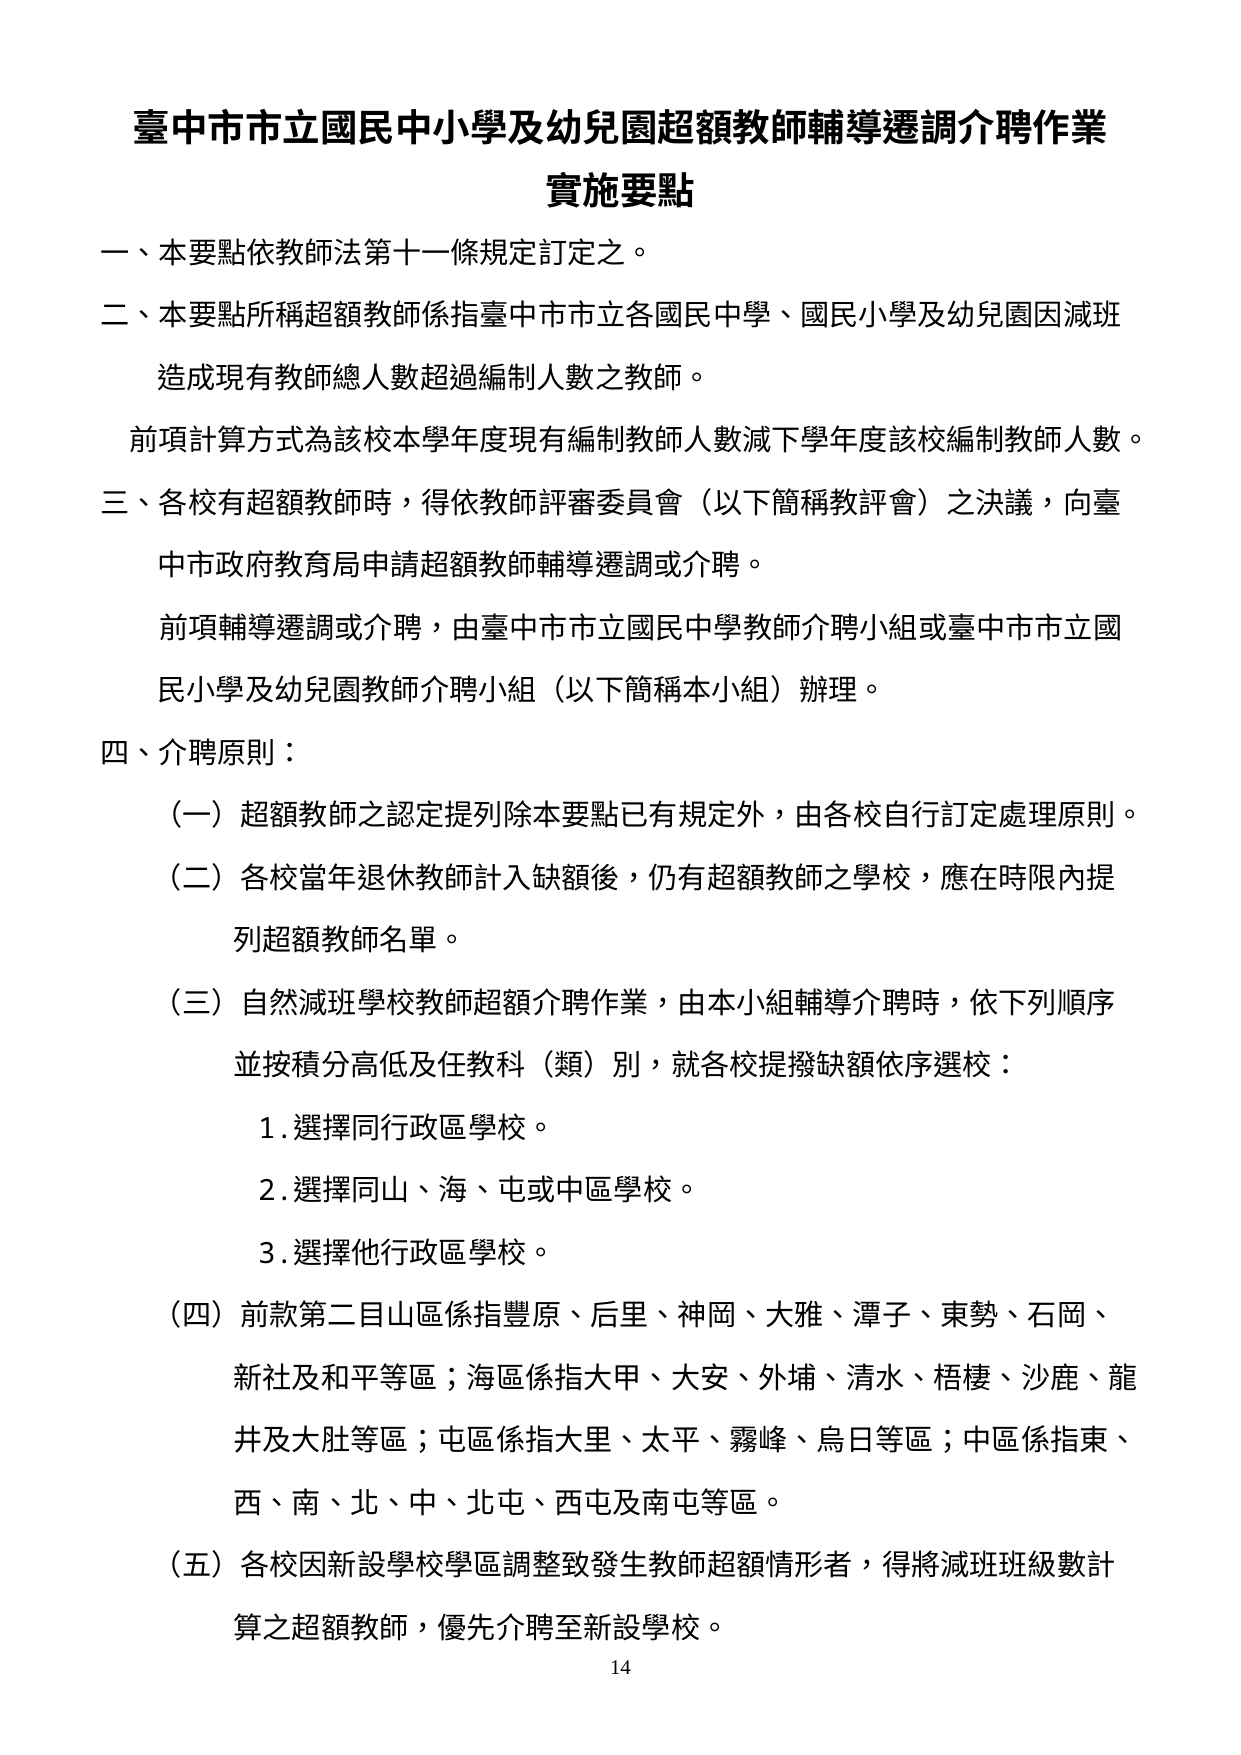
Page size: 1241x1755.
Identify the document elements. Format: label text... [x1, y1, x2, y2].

text （一）超額教師之認定提列除本要點已有規定外，由各校自行訂定處理原則。 [100, 771, 1140, 834]
text 1.選擇同行政區學校。 [100, 1084, 1140, 1146]
text （五）各校因新設學校學區調整致發生教師超額情形者，得將減班班級數計算之超額教師，優先介聘至新設學校。 [100, 1521, 1140, 1646]
text （三）自然減班學校教師超額介聘作業，由本小組輔導介聘時，依下列順序並按積分高低及任教科（類）別，就各校提撥缺額依序選校： [100, 959, 1140, 1084]
text 一、本要點依教師法第十一條規定訂定之。 [100, 209, 1140, 271]
text 前項計算方式為該校本學年度現有編制教師人數減下學年度該校編制教師人數。 [100, 396, 1140, 459]
text （二）各校當年退休教師計入缺額後，仍有超額教師之學校，應在時限內提列超額教師名單。 [100, 834, 1140, 959]
text 前項輔導遷調或介聘，由臺中市市立國民中學教師介聘小組或臺中市市立國民小學及幼兒園教師介聘小組（以下簡稱本小組）辦理。 [157, 584, 1140, 709]
text （四）前款第二目山區係指豐原、后里、神岡、大雅、潭子、東勢、石岡、新社及和平等區；海區係指大甲、大安、外埔、清水、梧棲、沙鹿、龍井及大肚等區；屯區係指大里、太平、霧峰、烏日等區；中區係指東、西、南、北、中、北屯、西屯及南屯等區。 [100, 1271, 1140, 1521]
text 2.選擇同山、海、屯或中區學校。 [100, 1146, 1140, 1209]
text 3.選擇他行政區學校。 [100, 1209, 1140, 1271]
text 四、介聘原則： [100, 709, 1140, 771]
text 二、本要點所稱超額教師係指臺中市市立各國民中學、國民小學及幼兒園因減班造成現有教師總人數超過編制人數之教師。 [100, 271, 1140, 396]
text 三、各校有超額教師時，得依教師評審委員會（以下簡稱教評會）之決議，向臺中市政府教育局申請超額教師輔導遷調或介聘。 [100, 459, 1140, 584]
subtitle 臺中市市立國民中小學及幼兒園超額教師輔導遷調介聘作業 實施要點 [100, 84, 1140, 209]
